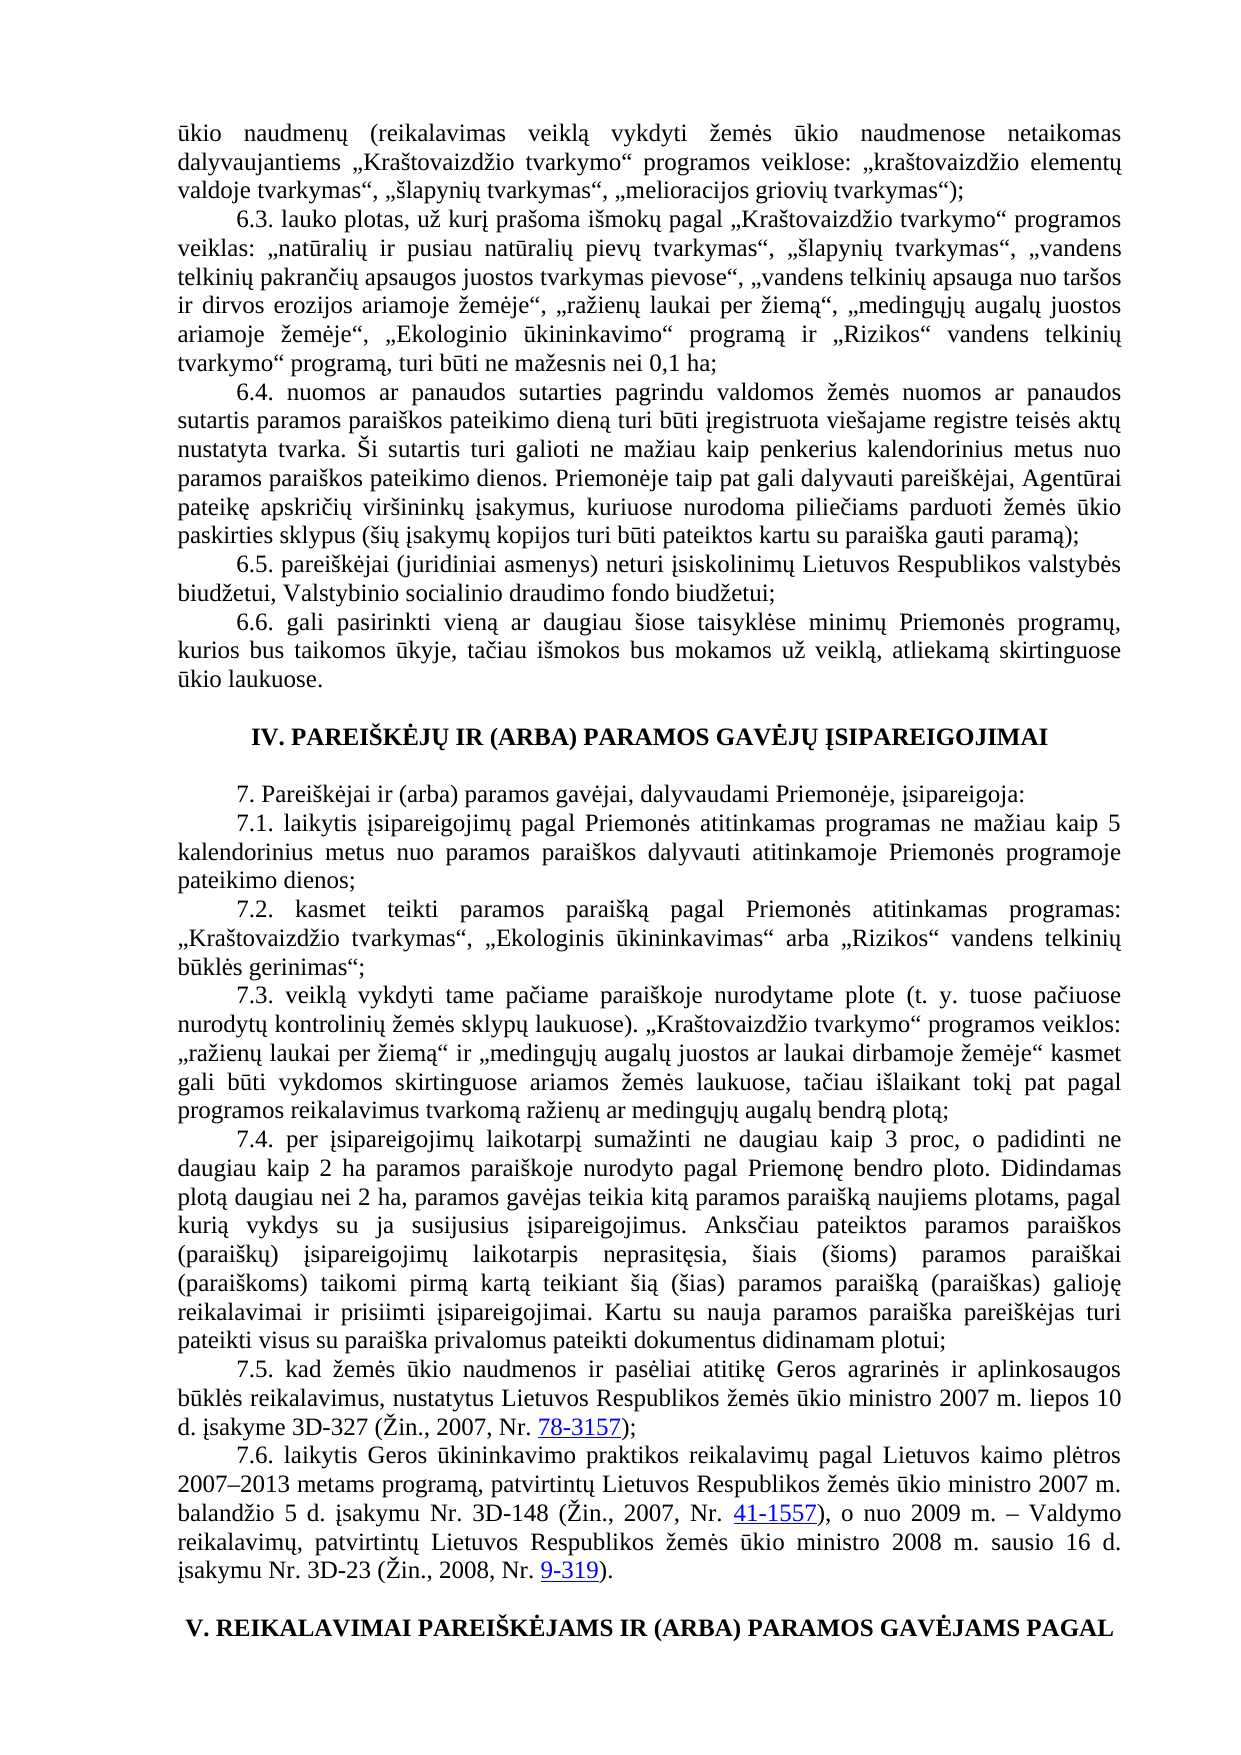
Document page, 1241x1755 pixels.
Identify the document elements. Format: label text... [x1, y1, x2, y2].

text 7.5. kad žemės ūkio naudmenos ir pasėliai atitikę Geros agrarinės ir aplinkosaugos būklės reikalavimus, nustatytus Lietuvos Respublikos žemės ūkio ministro 2007 m. liepos 10 d. įsakyme 3D-327 (Žin., 2007, Nr. 78-3157); [177, 1354, 1122, 1441]
text V. REIKALAVIMAI PAREIŠKĖJAMS IR (ARBA) PARAMOS GAVĖJAMS PAGAL [177, 1613, 1122, 1642]
text 7.2. kasmet teikti paramos paraišką pagal Priemonės atitinkamas programas: „Kraštovaizdžio tvarkymas“, „Ekologinis ūkininkavimas“ arba „Rizikos“ vandens telkinių būklės gerinimas“; [177, 894, 1122, 981]
text 6.4. nuomos ar panaudos sutarties pagrindu valdomos žemės nuomos ar panaudos sutartis paramos paraiškos pateikimo dieną turi būti įregistruota viešajame registre teisės aktų nustatyta tvarka. Ši sutartis turi galioti ne mažiau kaip penkerius kalendorinius metus nuo paramos paraiškos pateikimo dienos. Priemonėje taip pat gali dalyvauti pareiškėjai, Agentūrai pateikę apskričių viršininkų įsakymus, kuriuose nurodoma piliečiams parduoti žemės ūkio paskirties sklypus (šių įsakymų kopijos turi būti pateiktos kartu su paraiška gauti paramą); [177, 377, 1122, 549]
text 6.3. lauko plotas, už kurį prašoma išmokų pagal „Kraštovaizdžio tvarkymo“ programos veiklas: „natūralių ir pusiau natūralių pievų tvarkymas“, „šlapynių tvarkymas“, „vandens telkinių pakrančių apsaugos juostos tvarkymas pievose“, „vandens telkinių apsauga nuo taršos ir dirvos erozijos ariamoje žemėje“, „ražienų laukai per žiemą“, „medingųjų augalų juostos ariamoje žemėje“, „Ekologinio ūkininkavimo“ programą ir „Rizikos“ vandens telkinių tvarkymo“ programą, turi būti ne mažesnis nei 0,1 ha; [177, 204, 1122, 377]
text ūkio naudmenų (reikalavimas veiklą vykdyti žemės ūkio naudmenose netaikomas dalyvaujantiems „Kraštovaizdžio tvarkymo“ programos veiklose: „kraštovaizdžio elementų valdoje tvarkymas“, „šlapynių tvarkymas“, „melioracijos griovių tvarkymas“); [177, 118, 1122, 204]
text IV. PAREIŠKĖJŲ IR (ARBA) PARAMOS GAVĖJŲ ĮSIPAREIGOJIMAI [177, 722, 1122, 751]
text 7.3. veiklą vykdyti tame pačiame paraiškoje nurodytame plote (t. y. tuose pačiuose nurodytų kontrolinių žemės sklypų laukuose). „Kraštovaizdžio tvarkymo“ programos veiklos: „ražienų laukai per žiemą“ ir „medingųjų augalų juostos ar laukai dirbamoje žemėje“ kasmet gali būti vykdomos skirtinguose ariamos žemės laukuose, tačiau išlaikant tokį pat pagal programos reikalavimus tvarkomą ražienų ar medingųjų augalų bendrą plotą; [177, 981, 1122, 1124]
text 6.5. pareiškėjai (juridiniai asmenys) neturi įsiskolinimų Lietuvos Respublikos valstybės biudžetui, Valstybinio socialinio draudimo fondo biudžetui; [177, 549, 1122, 607]
text 7.1. laikytis įsipareigojimų pagal Priemonės atitinkamas programas ne mažiau kaip 5 kalendorinius metus nuo paramos paraiškos dalyvauti atitinkamoje Priemonės programoje pateikimo dienos; [177, 808, 1122, 894]
text 7.4. per įsipareigojimų laikotarpį sumažinti ne daugiau kaip 3 proc, o padidinti ne daugiau kaip 2 ha paramos paraiškoje nurodyto pagal Priemonę bendro ploto. Didindamas plotą daugiau nei 2 ha, paramos gavėjas teikia kitą paramos paraišką naujiems plotams, pagal kurią vykdys su ja susijusius įsipareigojimus. Anksčiau pateiktos paramos paraiškos (paraiškų) įsipareigojimų laikotarpis neprasitęsia, šiais (šioms) paramos paraiškai (paraiškoms) taikomi pirmą kartą teikiant šią (šias) paramos paraišką (paraiškas) galioję reikalavimai ir prisiimti įsipareigojimai. Kartu su nauja paramos paraiška pareiškėjas turi pateikti visus su paraiška privalomus pateikti dokumentus didinamam plotui; [177, 1124, 1122, 1354]
text 7.6. laikytis Geros ūkininkavimo praktikos reikalavimų pagal Lietuvos kaimo plėtros 2007–2013 metams programą, patvirtintų Lietuvos Respublikos žemės ūkio ministro 2007 m. balandžio 5 d. įsakymu Nr. 3D-148 (Žin., 2007, Nr. 41-1557), o nuo 2009 m. – Valdymo reikalavimų, patvirtintų Lietuvos Respublikos žemės ūkio ministro 2008 m. sausio 16 d. įsakymu Nr. 3D-23 (Žin., 2008, Nr. 9-319). [177, 1441, 1122, 1584]
text 6.6. gali pasirinkti vieną ar daugiau šiose taisyklėse minimų Priemonės programų, kurios bus taikomos ūkyje, tačiau išmokos bus mokamos už veiklą, atliekamą skirtinguose ūkio laukuose. [177, 607, 1122, 693]
text 7. Pareiškėjai ir (arba) paramos gavėjai, dalyvaudami Priemonėje, įsipareigoja: [177, 779, 1122, 808]
